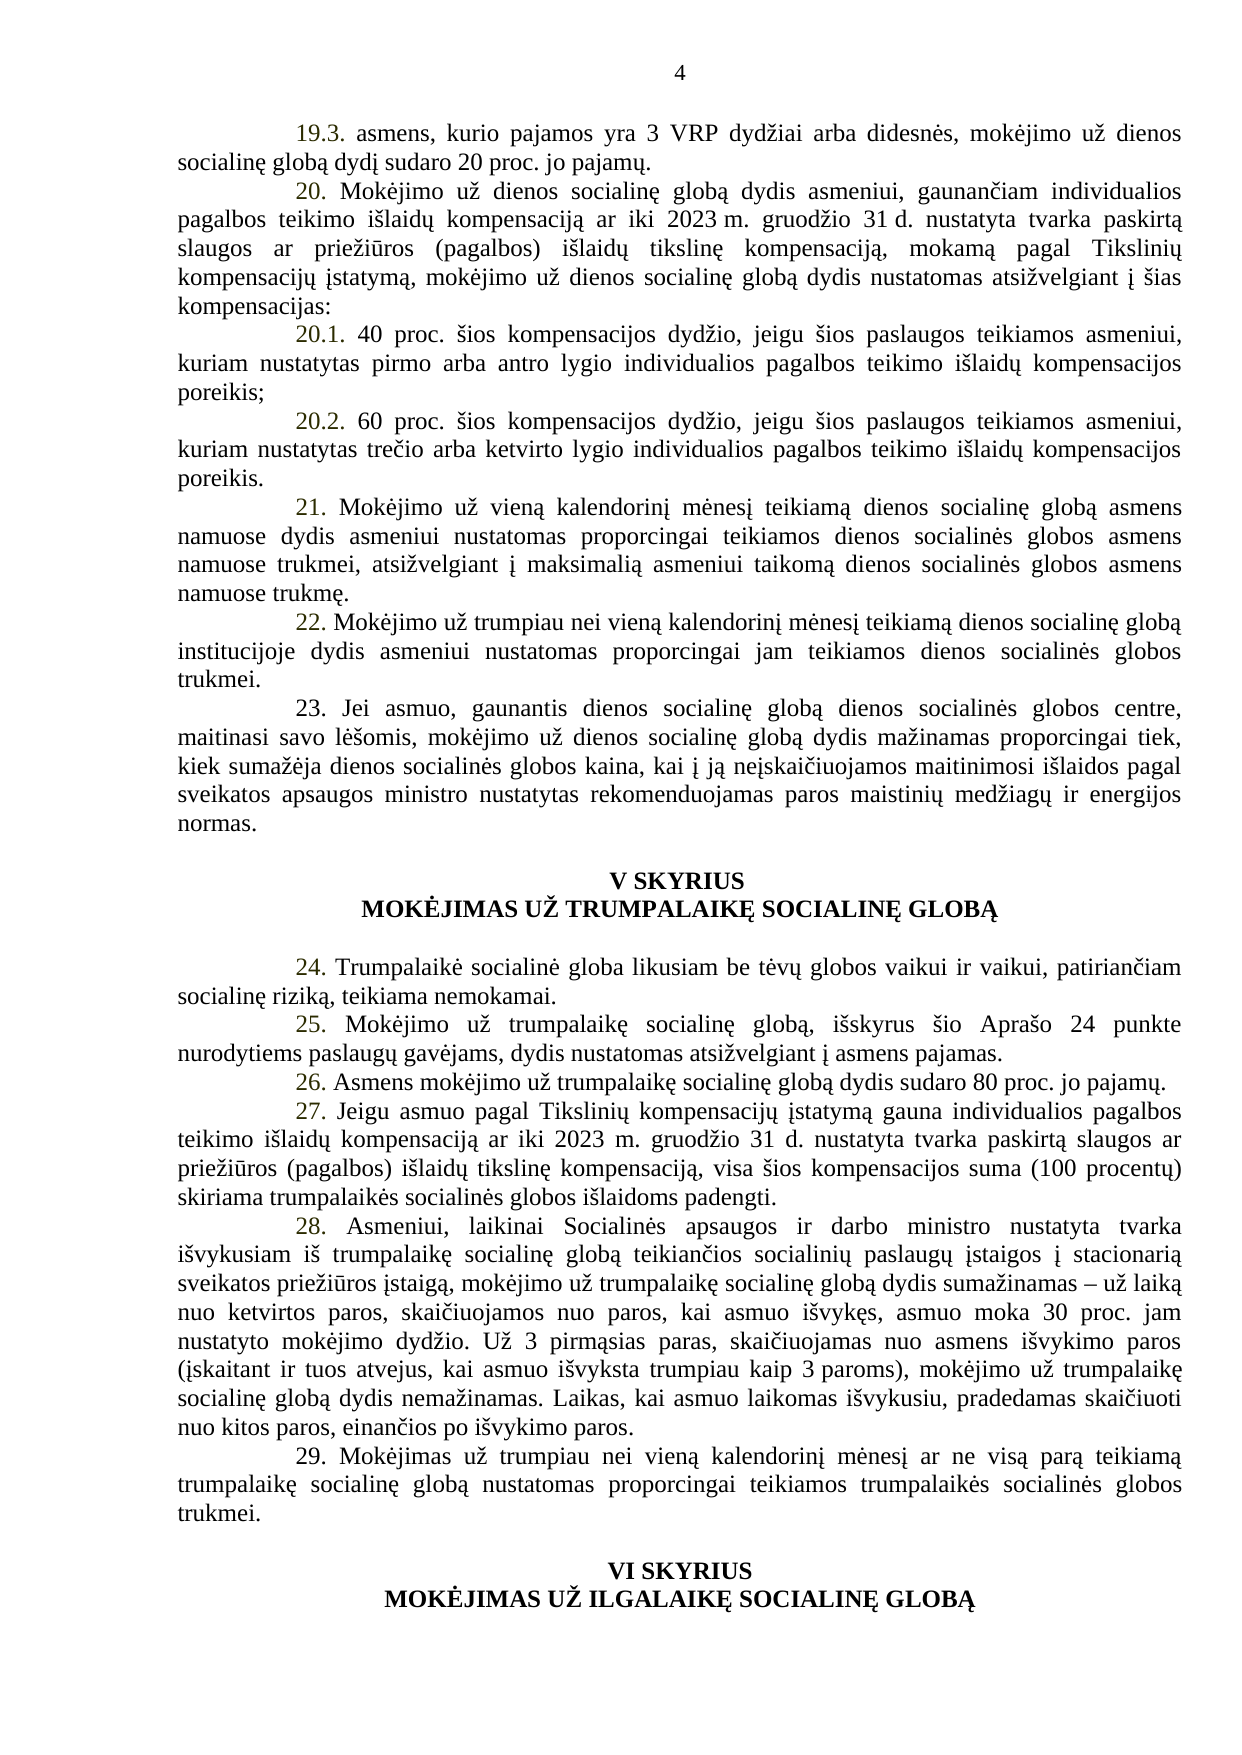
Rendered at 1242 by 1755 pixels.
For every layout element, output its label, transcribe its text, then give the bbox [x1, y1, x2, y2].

text MOKĖJIMAS UŽ TRUMPALAIKĘ SOCIALINĘ GLOBĄ [177, 894, 1183, 923]
text V SKYRIUS [177, 866, 1183, 894]
text 29. Mokėjimas už trumpiau nei vieną kalendorinį mėnesį ar ne visą parą teikiamą trumpalaikę socialinę globą nustatomas proporcingai teikiamos trumpalaikės socialinės globos trukmei. [177, 1441, 1183, 1527]
text 27. Jeigu asmuo pagal Tikslinių kompensacijų įstatymą gauna individualios pagalbos teikimo išlaidų kompensaciją ar iki 2023 m. gruodžio 31 d. nustatyta tvarka paskirtą slaugos ar priežiūros (pagalbos) išlaidų tikslinę kompensaciją, visa šios kompensacijos suma (100 procentų) skiriama trumpalaikės socialinės globos išlaidoms padengti. [177, 1096, 1183, 1211]
text 20.2. 60 proc. šios kompensacijos dydžio, jeigu šios paslaugos teikiamos asmeniui, kuriam nustatytas trečio arba ketvirto lygio individualios pagalbos teikimo išlaidų kompensacijos poreikis. [177, 406, 1183, 492]
text 26. Asmens mokėjimo už trumpalaikę socialinę globą dydis sudaro 80 proc. jo pajamų. [177, 1067, 1183, 1096]
text 20. Mokėjimo už dienos socialinę globą dydis asmeniui, gaunančiam individualios pagalbos teikimo išlaidų kompensaciją ar iki 2023 m. gruodžio 31 d. nustatyta tvarka paskirtą slaugos ar priežiūros (pagalbos) išlaidų tikslinę kompensaciją, mokamą pagal Tikslinių kompensacijų įstatymą, mokėjimo už dienos socialinę globą dydis nustatomas atsižvelgiant į šias kompensacijas: [177, 176, 1183, 319]
text 19.3. asmens, kurio pajamos yra 3 VRP dydžiai arba didesnės, mokėjimo už dienos socialinę globą dydį sudaro 20 proc. jo pajamų. [177, 118, 1183, 176]
text 28. Asmeniui, laikinai Socialinės apsaugos ir darbo ministro nustatyta tvarka išvykusiam iš trumpalaikę socialinę globą teikiančios socialinių paslaugų įstaigos į stacionarią sveikatos priežiūros įstaigą, mokėjimo už trumpalaikę socialinę globą dydis sumažinamas – už laiką nuo ketvirtos paros, skaičiuojamos nuo paros, kai asmuo išvykęs, asmuo moka 30 proc. jam nustatyto mokėjimo dydžio. Už 3 pirmąsias paras, skaičiuojamas nuo asmens išvykimo paros (įskaitant ir tuos atvejus, kai asmuo išvyksta trumpiau kaip 3 paroms), mokėjimo už trumpalaikę socialinę globą dydis nemažinamas. Laikas, kai asmuo laikomas išvykusiu, pradedamas skaičiuoti nuo kitos paros, einančios po išvykimo paros. [177, 1211, 1183, 1441]
text 23. Jei asmuo, gaunantis dienos socialinę globą dienos socialinės globos centre, maitinasi savo lėšomis, mokėjimo už dienos socialinę globą dydis mažinamas proporcingai tiek, kiek sumažėja dienos socialinės globos kaina, kai į ją neįskaičiuojamos maitinimosi išlaidos pagal sveikatos apsaugos ministro nustatytas rekomenduojamas paros maistinių medžiagų ir energijos normas. [177, 693, 1183, 837]
text 20.1. 40 proc. šios kompensacijos dydžio, jeigu šios paslaugos teikiamos asmeniui, kuriam nustatytas pirmo arba antro lygio individualios pagalbos teikimo išlaidų kompensacijos poreikis; [177, 319, 1183, 406]
text 25. Mokėjimo už trumpalaikę socialinę globą, išskyrus šio Aprašo 24 punkte nurodytiems paslaugų gavėjams, dydis nustatomas atsižvelgiant į asmens pajamas. [177, 1009, 1183, 1067]
text 24. Trumpalaikė socialinė globa likusiam be tėvų globos vaikui ir vaikui, patiriančiam socialinę riziką, teikiama nemokamai. [177, 952, 1183, 1009]
text 22. Mokėjimo už trumpiau nei vieną kalendorinį mėnesį teikiamą dienos socialinę globą institucijoje dydis asmeniui nustatomas proporcingai jam teikiamos dienos socialinės globos trukmei. [177, 607, 1183, 693]
text 21. Mokėjimo už vieną kalendorinį mėnesį teikiamą dienos socialinę globą asmens namuose dydis asmeniui nustatomas proporcingai teikiamos dienos socialinės globos asmens namuose trukmei, atsižvelgiant į maksimalią asmeniui taikomą dienos socialinės globos asmens namuose trukmę. [177, 492, 1183, 607]
text MOKĖJIMAS UŽ ILGALAIKĘ SOCIALINĘ GLOBĄ [177, 1584, 1183, 1613]
text VI SKYRIUS [177, 1556, 1183, 1584]
